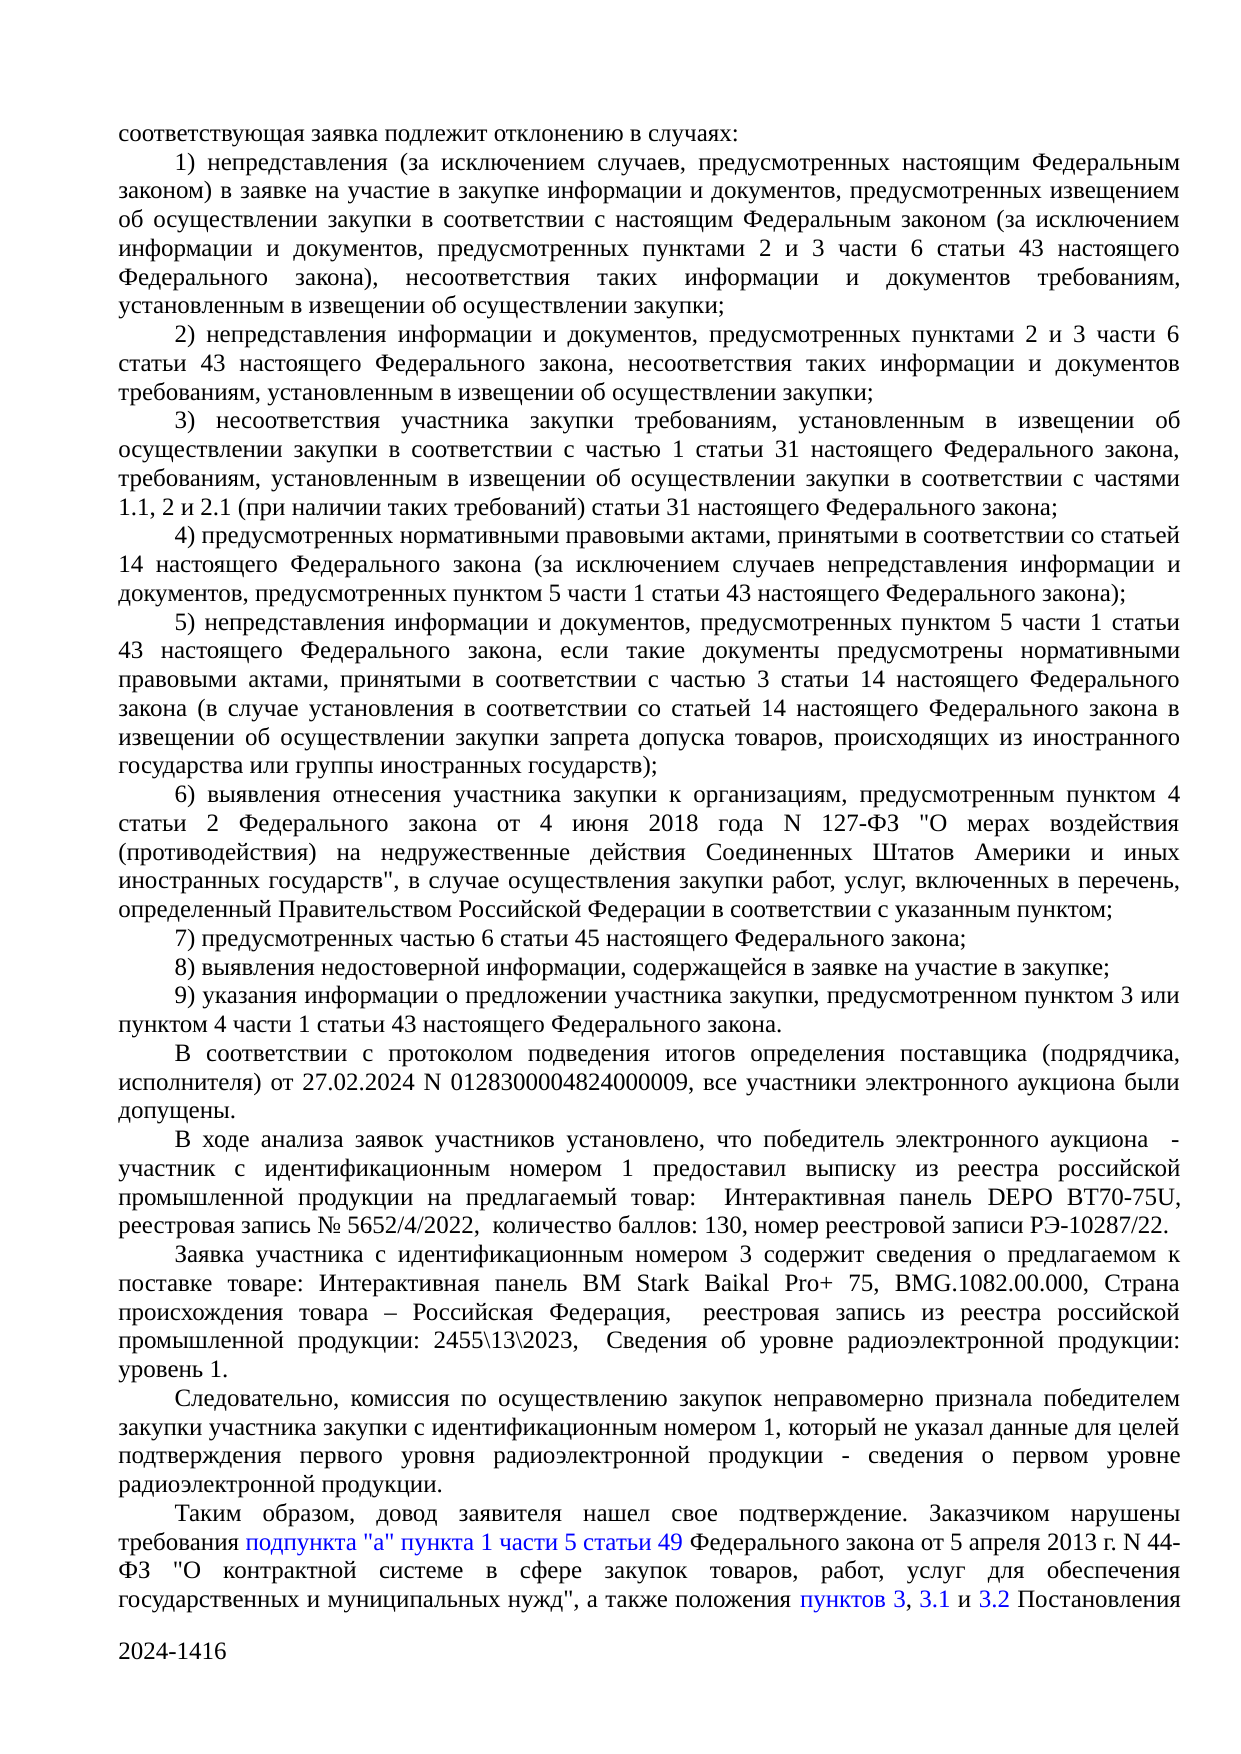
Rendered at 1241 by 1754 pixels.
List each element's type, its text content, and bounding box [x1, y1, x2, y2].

text 7) предусмотренных частью 6 статьи 45 настоящего Федерального закона; [118, 923, 1181, 952]
text 4) предусмотренных нормативными правовыми актами, принятыми в соответствии со статьей 14 настоящего Федерального закона (за исключением случаев непредставления информации и документов, предусмотренных пунктом 5 части 1 статьи 43 настоящего Федерального закона); [118, 521, 1181, 607]
text 3) несоответствия участника закупки требованиям, установленным в извещении об осуществлении закупки в соответствии с частью 1 статьи 31 настоящего Федерального закона, требованиям, установленным в извещении об осуществлении закупки в соответствии с частями 1.1, 2 и 2.1 (при наличии таких требований) статьи 31 настоящего Федерального закона; [118, 406, 1181, 521]
text Таким образом, довод заявителя нашел свое подтверждение. Заказчиком нарушены требования подпункта "а" пункта 1 части 5 статьи 49 Федерального закона от 5 апреля 2013 г. N 44-ФЗ "О контрактной системе в сфере закупок товаров, работ, услуг для обеспечения государственных и муниципальных нужд", а также положения пунктов 3, 3.1 и 3.2 Постановления [118, 1498, 1181, 1613]
text 8) выявления недостоверной информации, содержащейся в заявке на участие в закупке; [118, 952, 1181, 981]
text 2) непредставления информации и документов, предусмотренных пунктами 2 и 3 части 6 статьи 43 настоящего Федерального закона, несоответствия таких информации и документов требованиям, установленным в извещении об осуществлении закупки; [118, 319, 1181, 406]
text Следовательно, комиссия по осуществлению закупок неправомерно признала победителем закупки участника закупки с идентификационным номером 1, который не указал данные для целей подтверждения первого уровня радиоэлектронной продукции - сведения о первом уровне радиоэлектронной продукции. [118, 1383, 1181, 1498]
text соответствующая заявка подлежит отклонению в случаях: [118, 118, 1181, 147]
text В соответствии с протоколом подведения итогов определения поставщика (подрядчика, исполнителя) от 27.02.2024 N 0128300004824000009, все участники электронного аукциона были допущены. [118, 1038, 1181, 1124]
text 5) непредставления информации и документов, предусмотренных пунктом 5 части 1 статьи 43 настоящего Федерального закона, если такие документы предусмотрены нормативными правовыми актами, принятыми в соответствии с частью 3 статьи 14 настоящего Федерального закона (в случае установления в соответствии со статьей 14 настоящего Федерального закона в извещении об осуществлении закупки запрета допуска товаров, происходящих из иностранного государства или группы иностранных государств); [118, 607, 1181, 779]
text В ходе анализа заявок участников установлено, что победитель электронного аукциона - участник с идентификационным номером 1 предоставил выписку из реестра российской промышленной продукции на предлагаемый товар: Интерактивная панель DEPO BT70-75U, реестровая запись № 5652/4/2022, количество баллов: 130, номер реестровой записи РЭ-10287/22. [118, 1124, 1181, 1239]
text 9) указания информации о предложении участника закупки, предусмотренном пунктом 3 или пунктом 4 части 1 статьи 43 настоящего Федерального закона. [118, 981, 1181, 1038]
text 6) выявления отнесения участника закупки к организациям, предусмотренным пунктом 4 статьи 2 Федерального закона от 4 июня 2018 года N 127-ФЗ "О мерах воздействия (противодействия) на недружественные действия Соединенных Штатов Америки и иных иностранных государств", в случае осуществления закупки работ, услуг, включенных в перечень, определенный Правительством Российской Федерации в соответствии с указанным пунктом; [118, 779, 1181, 923]
text Заявка участника с идентификационным номером 3 содержит сведения о предлагаемом к поставке товаре: Интерактивная панель BM Stark Baikal Pro+ 75, BMG.1082.00.000, Страна происхождения товара – Российская Федерация, реестровая запись из реестра российской промышленной продукции: 2455\13\2023, Сведения об уровне радиоэлектронной продукции: уровень 1. [118, 1239, 1181, 1383]
text 1) непредставления (за исключением случаев, предусмотренных настоящим Федеральным законом) в заявке на участие в закупке информации и документов, предусмотренных извещением об осуществлении закупки в соответствии с настоящим Федеральным законом (за исключением информации и документов, предусмотренных пунктами 2 и 3 части 6 статьи 43 настоящего Федерального закона), несоответствия таких информации и документов требованиям, установленным в извещении об осуществлении закупки; [118, 147, 1181, 319]
